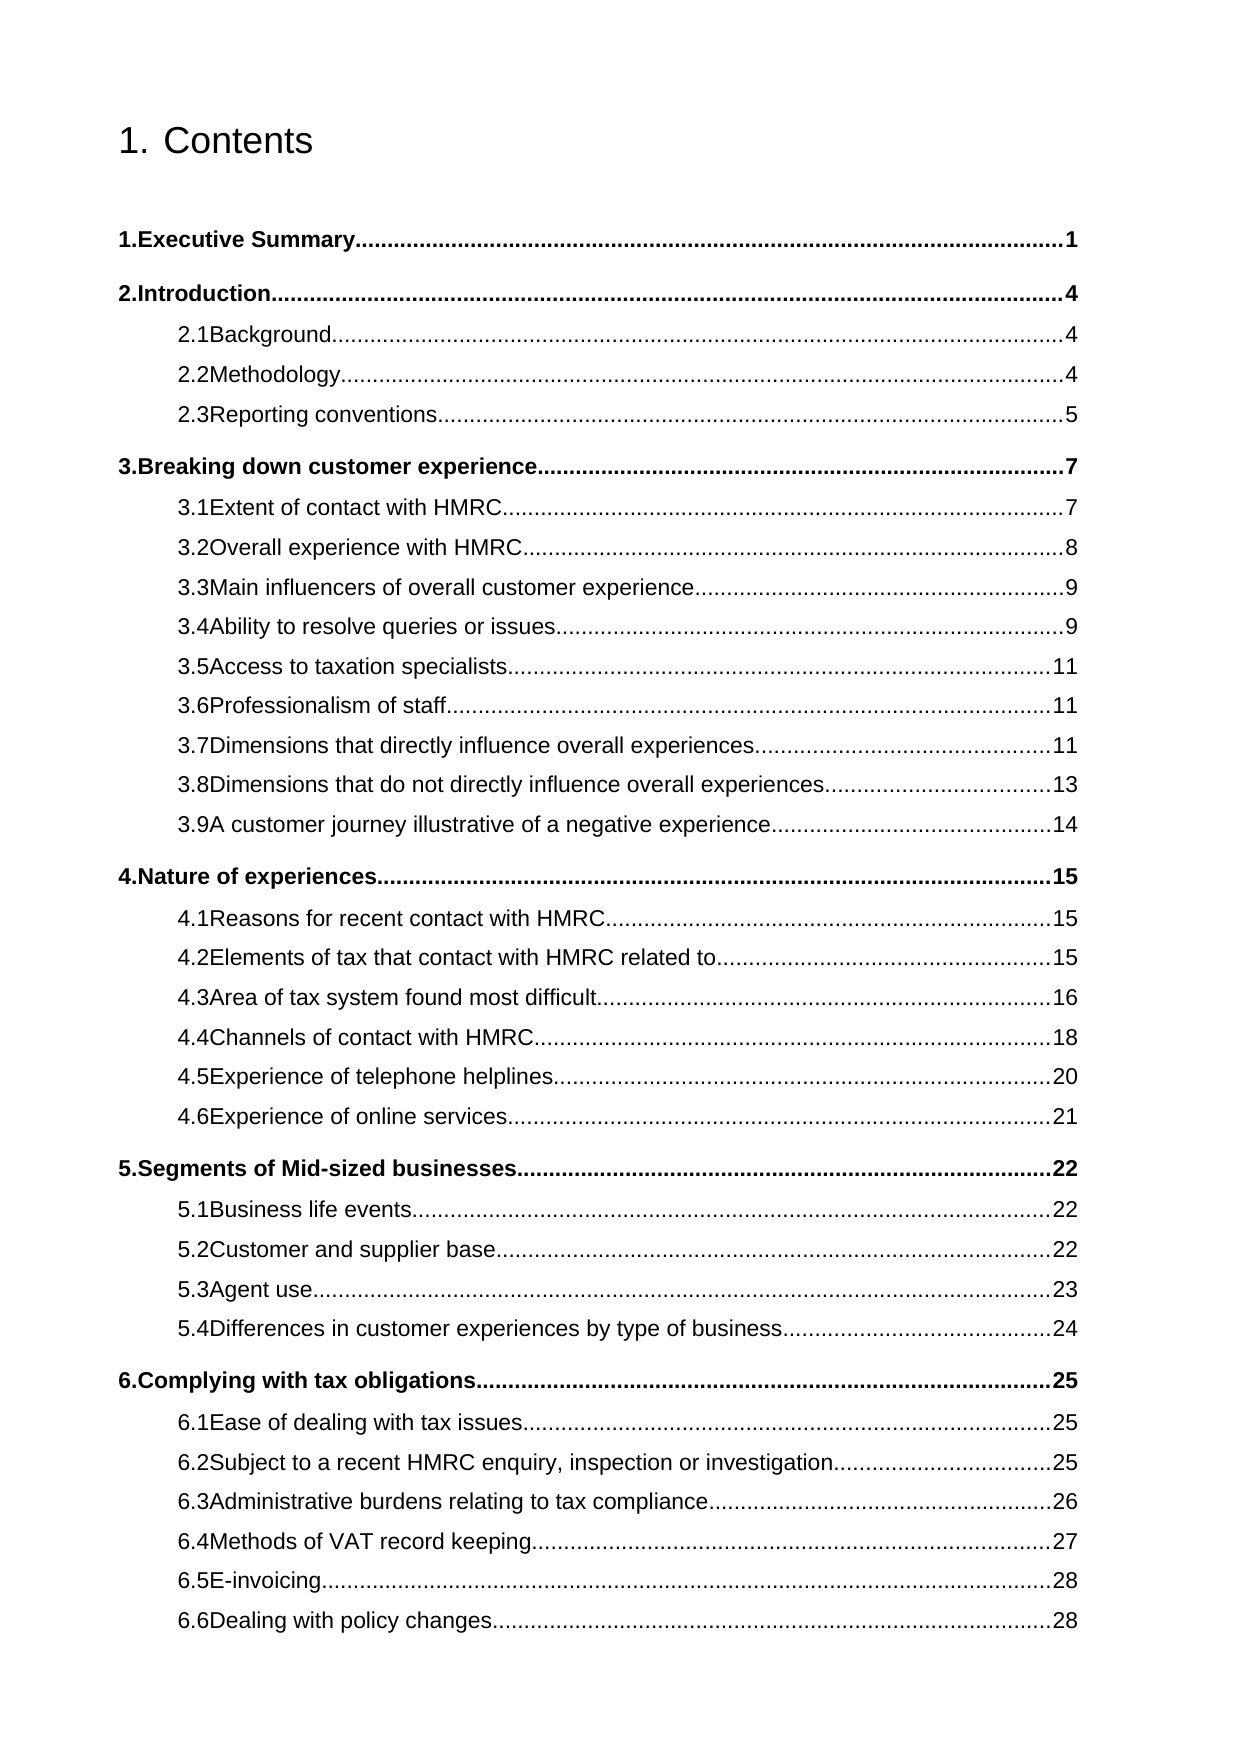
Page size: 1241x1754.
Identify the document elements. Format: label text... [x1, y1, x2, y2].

text 4.2 Elements of tax that contact with HMRC related to 15 [177, 942, 1122, 972]
text 3.3 Main influencers of overall customer experience 9 [177, 572, 1122, 601]
text 2. Introduction 4 [118, 278, 1122, 307]
text 3. Breaking down customer experience 7 [118, 451, 1122, 480]
text 4. Nature of experiences 15 [118, 861, 1122, 890]
text 4.5 Experience of telephone helplines 20 [177, 1061, 1122, 1090]
text 5. Segments of Mid-sized businesses 22 [118, 1153, 1122, 1182]
text 3.4 Ability to resolve queries or issues 9 [177, 611, 1122, 640]
text 4.3 Area of tax system found most difficult 16 [177, 982, 1122, 1011]
text 6.1 Ease of dealing with tax issues 25 [177, 1407, 1122, 1436]
text 2.3 Reporting conventions 5 [177, 399, 1122, 428]
text 2.1 Background 4 [177, 319, 1122, 349]
text 3.7 Dimensions that directly influence overall experiences 11 [177, 730, 1122, 759]
text 6. Complying with tax obligations 25 [118, 1365, 1122, 1394]
text 3.9 A customer journey illustrative of a negative experience 14 [177, 809, 1122, 838]
text 3.5 Access to taxation specialists 11 [177, 651, 1122, 680]
text 3.6 Professionalism of staff 11 [177, 690, 1122, 719]
text 4.1 Reasons for recent contact with HMRC 15 [177, 903, 1122, 932]
title Contents [118, 118, 1122, 161]
text 1. Executive Summary 1 [118, 224, 1122, 253]
text 3.2 Overall experience with HMRC 8 [177, 532, 1122, 561]
text 4.6 Experience of online services 21 [177, 1101, 1122, 1130]
text 6.3 Administrative burdens relating to tax compliance 26 [177, 1486, 1122, 1515]
text 5.1 Business life events 22 [177, 1194, 1122, 1224]
text 5.4 Differences in customer experiences by type of business 24 [177, 1313, 1122, 1342]
text 6.4 Methods of VAT record keeping 27 [177, 1526, 1122, 1555]
text 5.2 Customer and supplier base 22 [177, 1234, 1122, 1263]
text 2.2 Methodology 4 [177, 359, 1122, 388]
text 4.4 Channels of contact with HMRC 18 [177, 1022, 1122, 1051]
text 3.1 Extent of contact with HMRC 7 [177, 492, 1122, 522]
text 5.3 Agent use 23 [177, 1274, 1122, 1303]
text 6.6 Dealing with policy changes 28 [177, 1605, 1122, 1634]
text 6.2 Subject to a recent HMRC enquiry, inspection or investigation 25 [177, 1447, 1122, 1476]
text 3.8 Dimensions that do not directly influence overall experiences 13 [177, 769, 1122, 799]
text 6.5 E-invoicing 28 [177, 1565, 1122, 1594]
